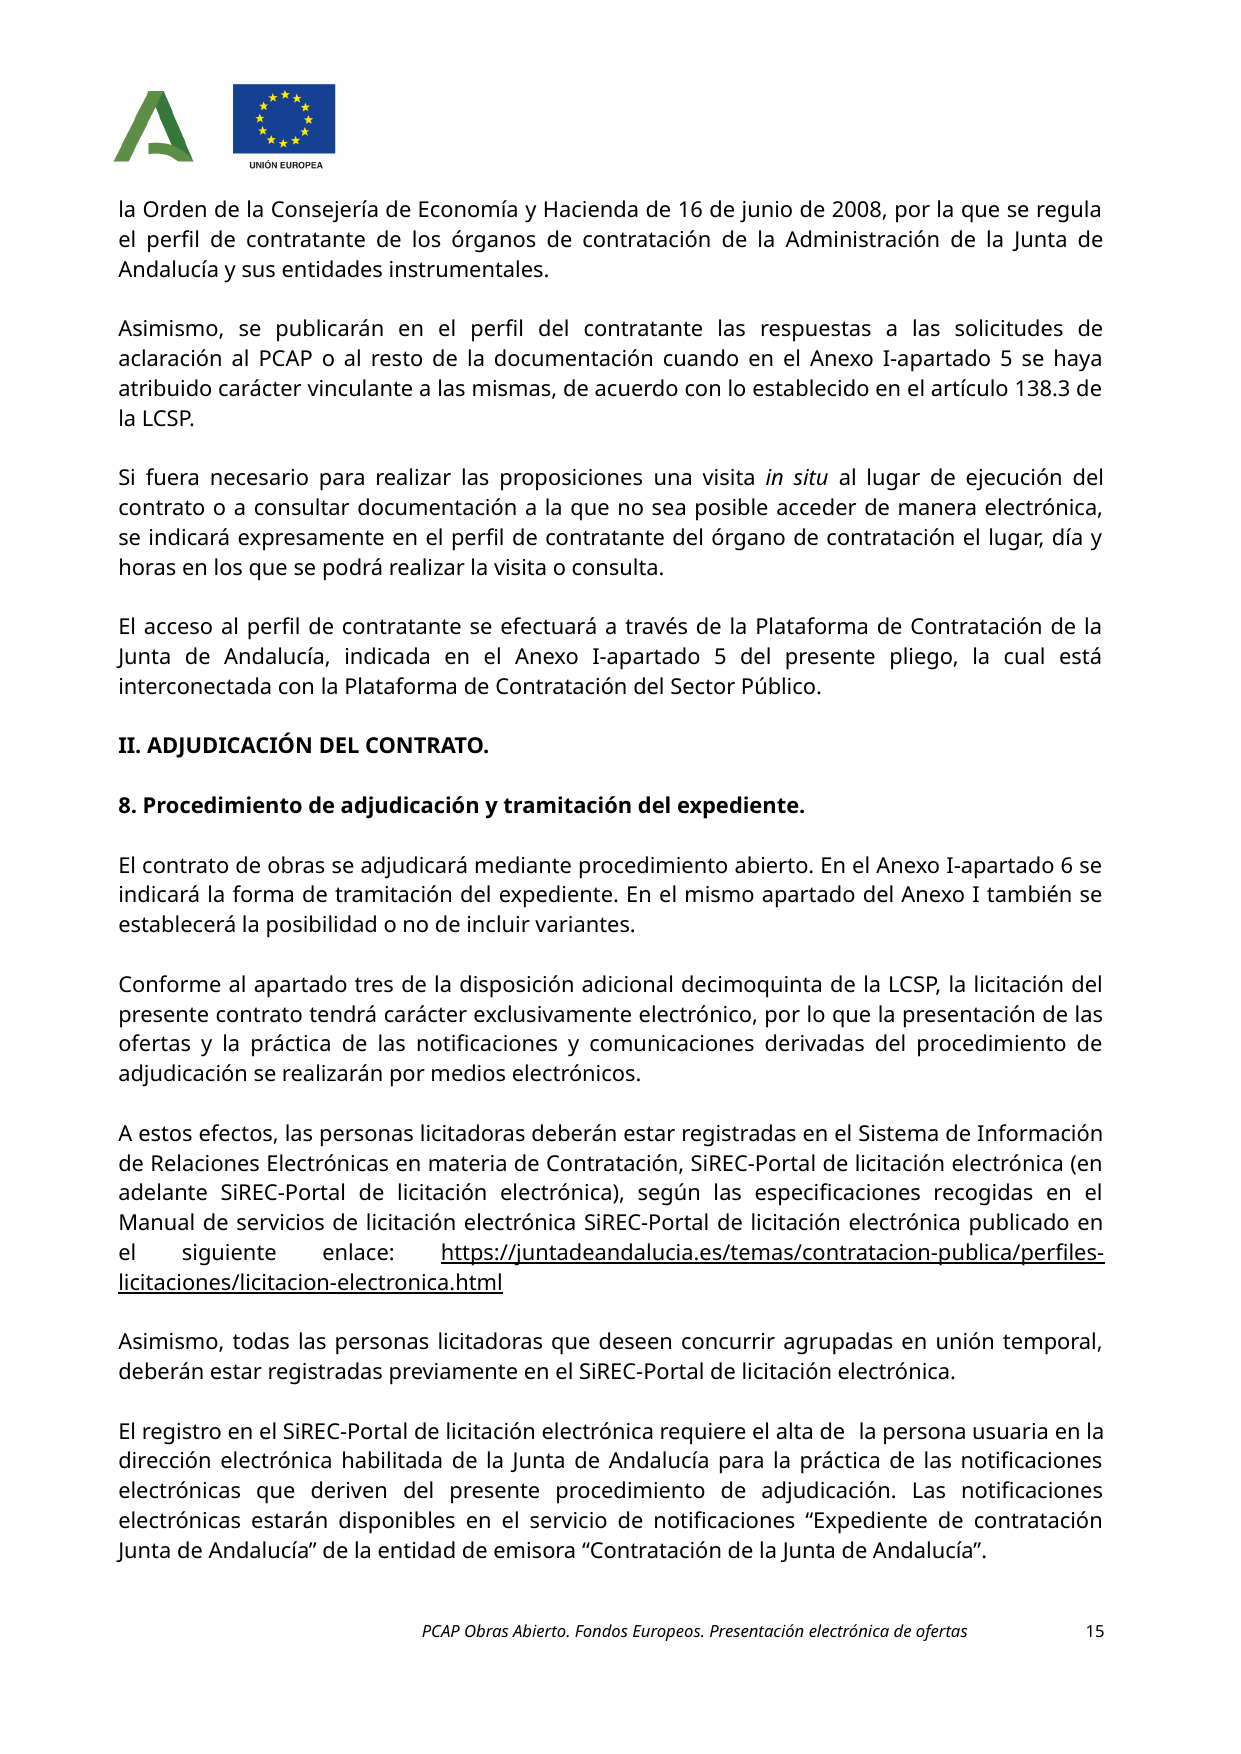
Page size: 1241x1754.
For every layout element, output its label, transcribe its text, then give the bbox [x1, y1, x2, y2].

picture [109, 86, 198, 166]
text Asimismo, se publicarán en el perfil del contratante las respuestas a las solicitudes de aclaración al PCAP o al resto de la documentación cuando en el Anexo I-apartado 5 se haya atribuido carácter vinculante a las mismas, de acuerdo con lo establecido en el artículo 138.3 de la LCSP. [118, 313, 1104, 433]
text 8. Procedimiento de adjudicación y tramitación del expediente. [118, 790, 1104, 820]
text II. ADJUDICACIÓN DEL CONTRATO. [118, 731, 1104, 760]
text El registro en el SiREC-Portal de licitación electrónica requiere el alta de la persona usuaria en la dirección electrónica habilitada de la Junta de Andalucía para la práctica de las notificaciones electrónicas que deriven del presente procedimiento de adjudicación. Las notificaciones electrónicas estarán disponibles en el servicio de notificaciones “Expediente de contratación Junta de Andalucía” de la entidad de emisora “Contratación de la Junta de Andalucía”. [118, 1416, 1104, 1565]
picture [221, 78, 347, 176]
text A estos efectos, las personas licitadoras deberán estar registradas en el Sistema de Información de Relaciones Electrónicas en materia de Contratación, SiREC-Portal de licitación electrónica (en adelante SiREC-Portal de licitación electrónica), según las especificaciones recogidas en el Manual de servicios de licitación electrónica SiREC-Portal de licitación electrónica publicado en el siguiente enlace: https://juntadeandalucia.es/temas/contratacion-publica/perfiles-licitaciones/licitacion-electronica.html [118, 1118, 1104, 1297]
text Conforme al apartado tres de la disposición adicional decimoquinta de la LCSP, la licitación del presente contrato tendrá carácter exclusivamente electrónico, por lo que la presentación de las ofertas y la práctica de las notificaciones y comunicaciones derivadas del procedimiento de adjudicación se realizarán por medios electrónicos. [118, 969, 1104, 1088]
text El contrato de obras se adjudicará mediante procedimiento abierto. En el Anexo I-apartado 6 se indicará la forma de tramitación del expediente. En el mismo apartado del Anexo I también se establecerá la posibilidad o no de incluir variantes. [118, 850, 1104, 939]
text Si fuera necesario para realizar las proposiciones una visita in situ al lugar de ejecución del contrato o a consultar documentación a la que no sea posible acceder de manera electrónica, se indicará expresamente en el perfil de contratante del órgano de contratación el lugar, día y horas en los que se podrá realizar la visita o consulta. [118, 462, 1104, 582]
text Asimismo, todas las personas licitadoras que deseen concurrir agrupadas en unión temporal, deberán estar registradas previamente en el SiREC-Portal de licitación electrónica. [118, 1326, 1104, 1386]
text la Orden de la Consejería de Economía y Hacienda de 16 de junio de 2008, por la que se regula el perfil de contratante de los órganos de contratación de la Administración de la Junta de Andalucía y sus entidades instrumentales. [118, 194, 1104, 284]
text El acceso al perfil de contratante se efectuará a través de la Plataforma de Contratación de la Junta de Andalucía, indicada en el Anexo I-apartado 5 del presente pliego, la cual está interconectada con la Plataforma de Contratación del Sector Público. [118, 611, 1104, 701]
